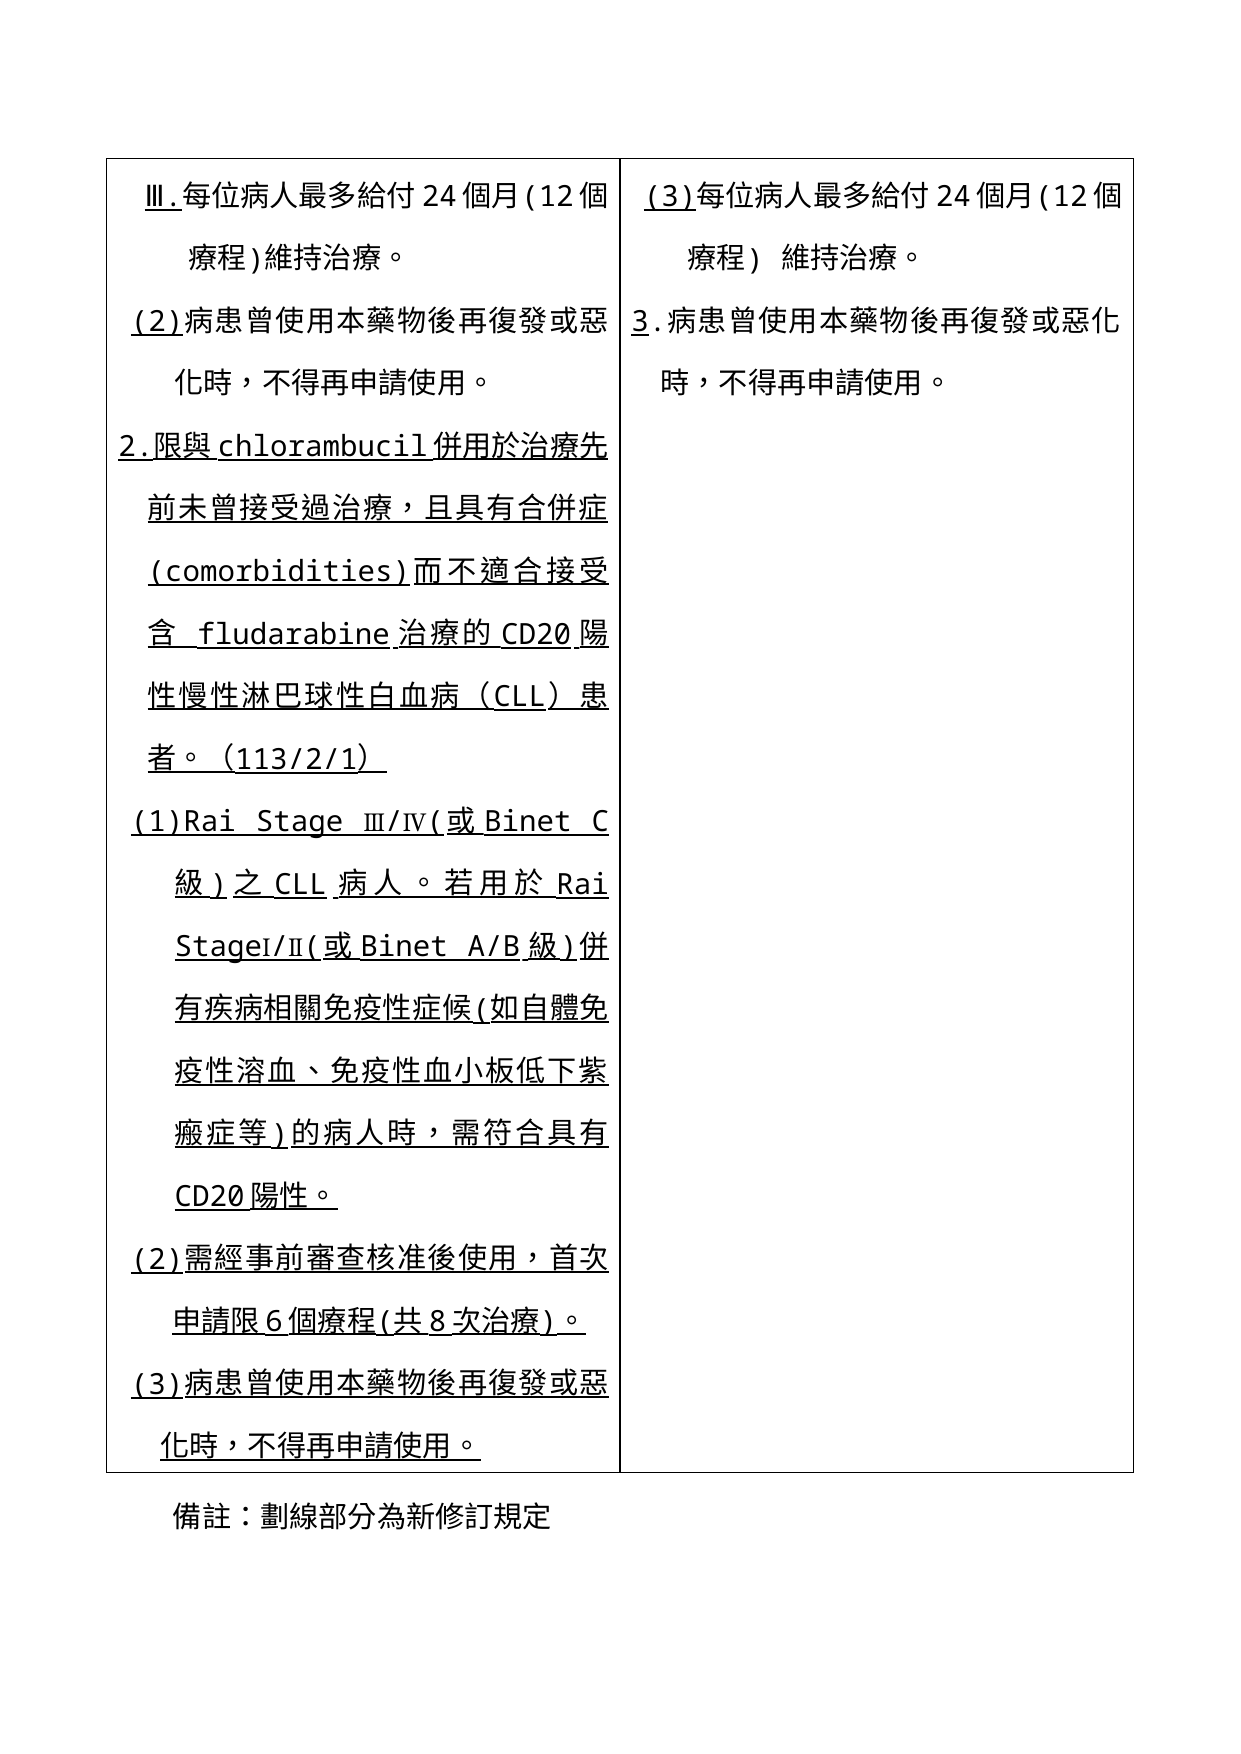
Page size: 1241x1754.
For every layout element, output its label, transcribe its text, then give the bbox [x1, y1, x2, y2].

table_cell (3)每位病人最多給付24個月(12個療程) 維持治療。 3.病患曾使用本藥物後再復發或惡化時，不得再申請使用。 [621, 159, 1133, 1472]
text 備註：劃線部分為新修訂規定 [173, 1473, 1053, 1535]
table_cell Ⅲ.每位病人最多給付24個月(12個療程)維持治療。 (2)病患曾使用本藥物後再復發或惡化時，不得再申請使用。 2.限與chlorambucil併用於治療先前未曾接受過治療，且具有合併症(comorbidities)而不適合接受含 fludarabine治療的CD20陽性慢性淋巴球性白血病（CLL）患者。（113/2/1） (1)Rai Stage Ⅲ/Ⅳ(或Binet C級)之CLL病人。若用於Rai StageⅠ/Ⅱ(或Binet A/B級)併有疾病相關免疫性症候(如自體免疫性溶血、免疫性血小板低下紫瘢症等)的病人時，需符合具有CD20陽性。 (2)需經事前審查核准後使用，首次申請限6個療程(共8次治療)。 (3)病患曾使用本藥物後再復發或惡化時，不得再申請使用。 [107, 159, 619, 1472]
